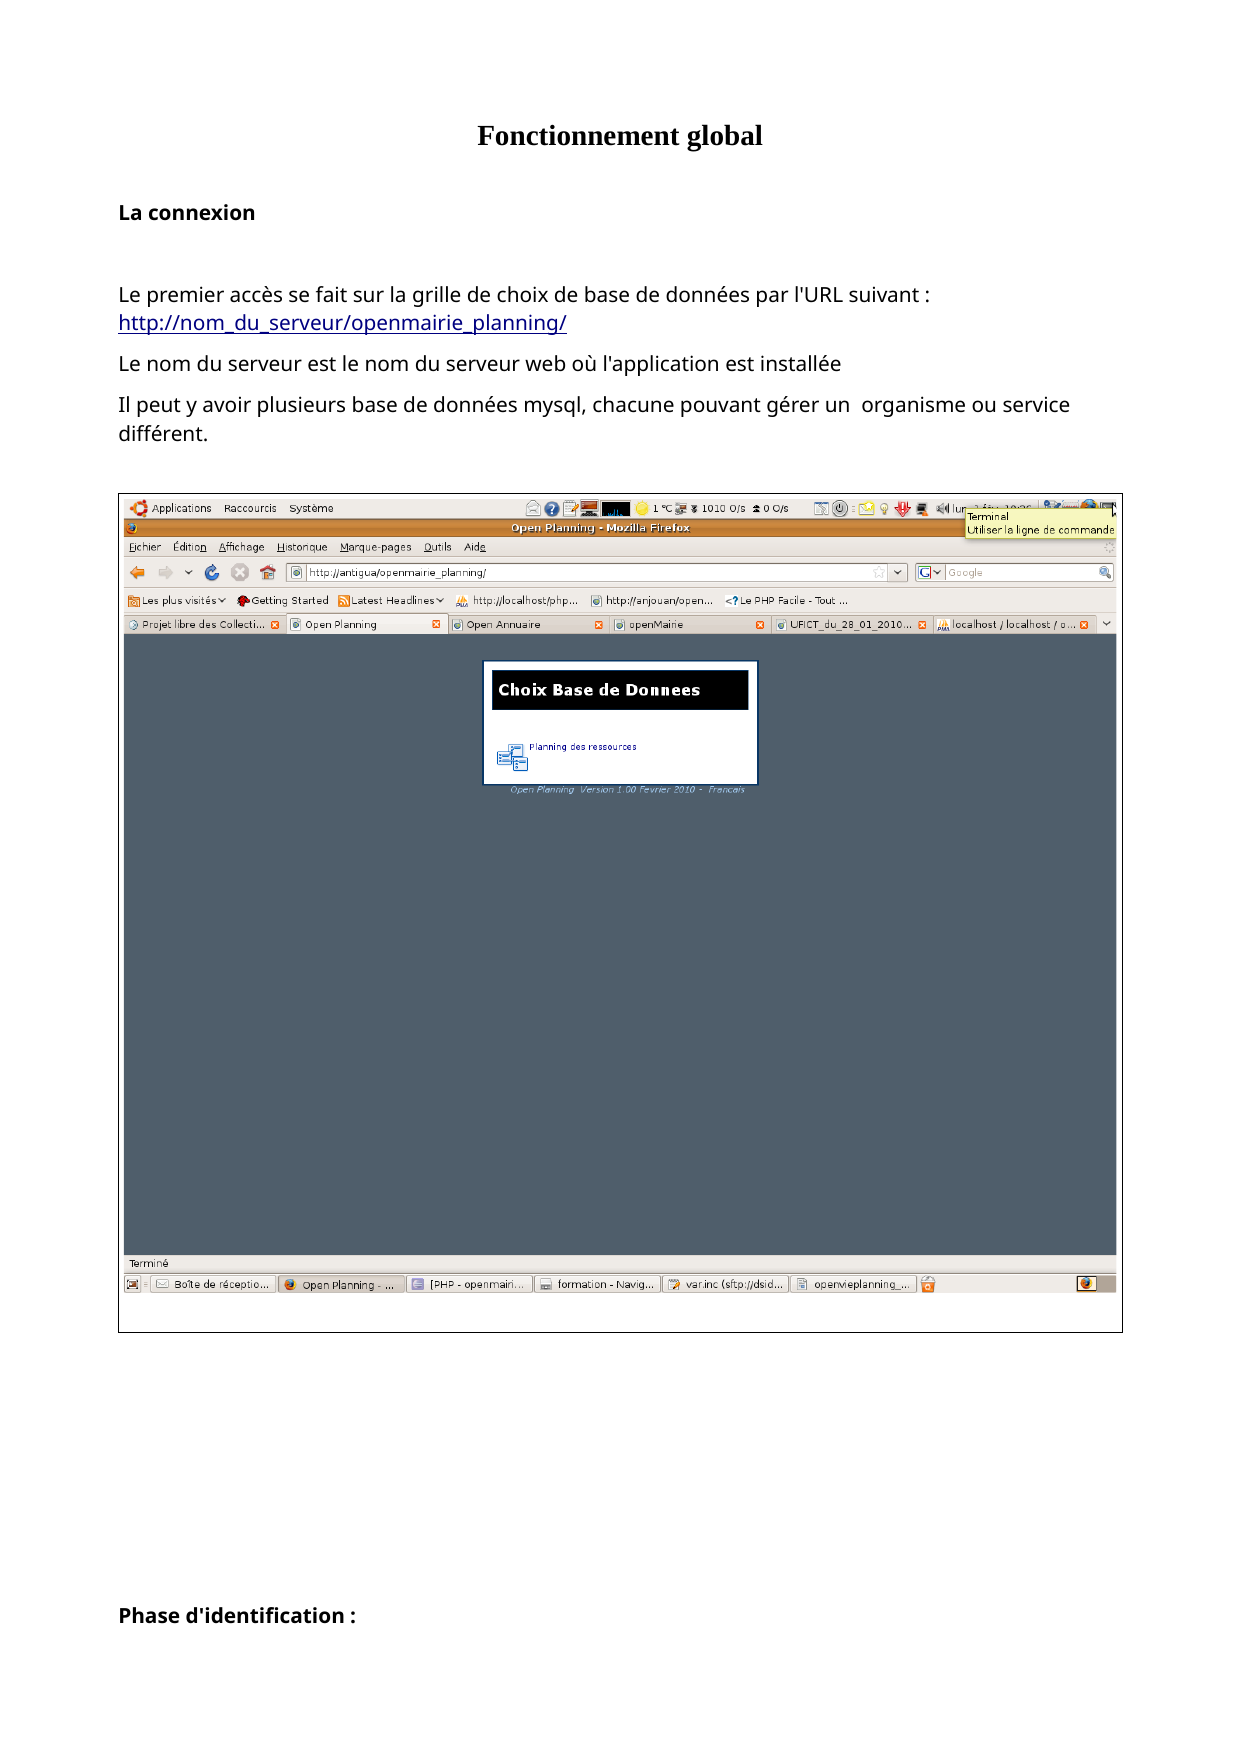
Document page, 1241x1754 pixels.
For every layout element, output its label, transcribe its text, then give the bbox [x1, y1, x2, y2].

text Le premier accès se fait sur la grille de choix de base de données par l'URL suivant : http://nom_du_serveur/openmairie_planning/ [118, 280, 1122, 337]
text Phase d'identification : [118, 1601, 1122, 1629]
text Le nom du serveur est le nom du serveur web où l'application est installée [118, 349, 1122, 378]
text La connexion [118, 198, 1122, 227]
text Il peut y avoir plusieurs base de données mysql, chacune pouvant gérer un organisme ou service différent. [118, 390, 1122, 447]
text Fonctionnement global [118, 118, 1122, 152]
table_header [119, 494, 1122, 1332]
picture [123, 499, 1117, 1293]
